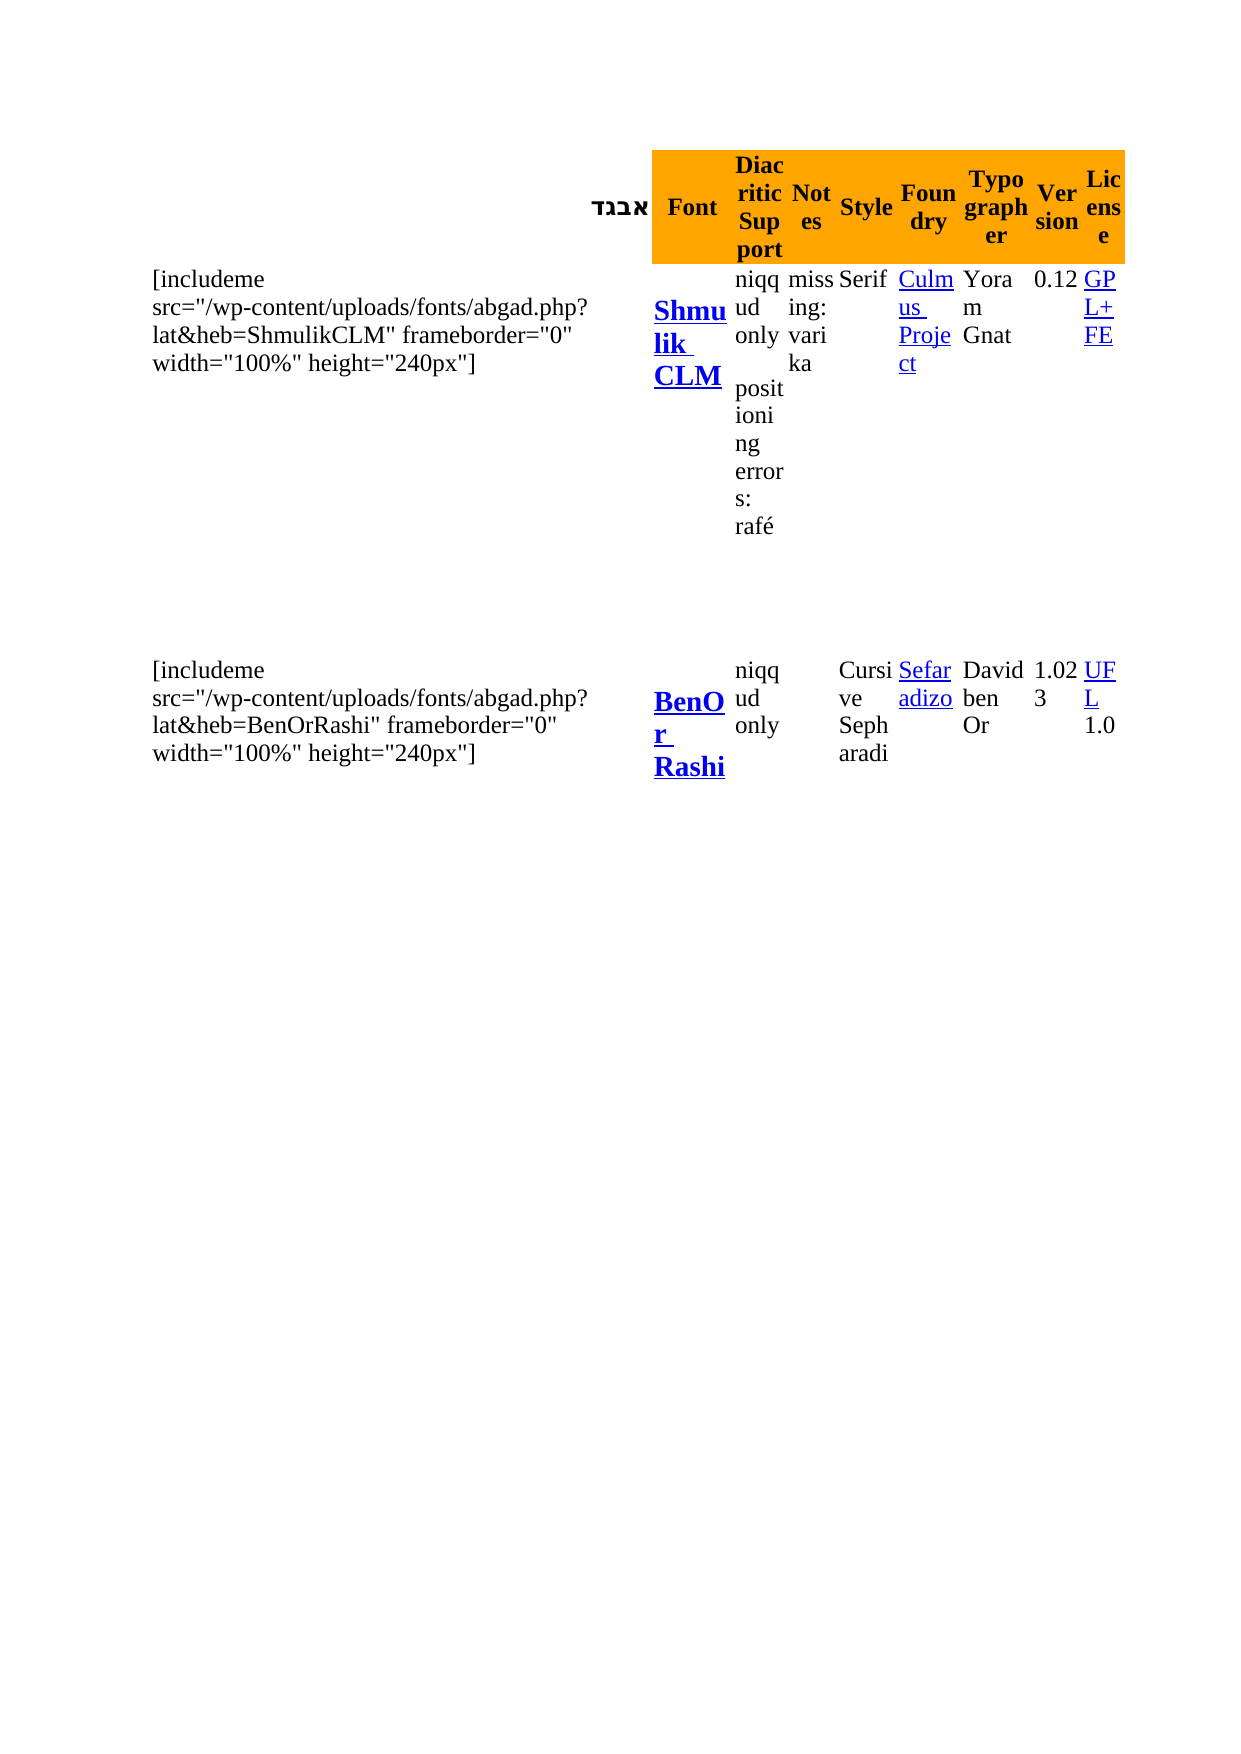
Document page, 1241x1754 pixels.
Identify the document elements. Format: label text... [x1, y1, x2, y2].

table_cell [includeme src="/wp-content/uploads/fonts/abgad.php?lat&heb=ShmulikCLM" frameborder="0" width="100%" height="240px"] [150, 264, 652, 654]
table_cell 1.023 [1032, 655, 1082, 1045]
table_cell Culmus Project [896, 264, 961, 654]
table_cell 0.12 [1032, 264, 1082, 654]
table_header Notes [786, 150, 836, 264]
table_cell GPL+FE [1082, 264, 1125, 654]
table_header License [1082, 150, 1125, 264]
table_header Font [652, 150, 733, 264]
table_cell Serif [836, 264, 896, 654]
table_cell Cursive Sepharadi [836, 655, 896, 1045]
table_cell niqqud only positioning errors: rafé [733, 264, 786, 654]
table_cell Yoram Gnat [961, 264, 1032, 654]
table_cell [786, 655, 836, 1045]
table_cell Shmulik CLM [652, 264, 733, 654]
table_header אבגד [150, 150, 652, 264]
table_header Diacritic Support [733, 150, 786, 264]
table_cell David ben Or [961, 655, 1032, 1045]
table_cell niqqud only [733, 655, 786, 1045]
table_header Foundry [896, 150, 961, 264]
table_cell missing: varika [786, 264, 836, 654]
table_cell UFL 1.0 [1082, 655, 1125, 1045]
table_cell BenOr Rashi [652, 655, 733, 1045]
table_header Style [836, 150, 896, 264]
table_cell Sefaradizo [896, 655, 961, 1045]
table_header Version [1032, 150, 1082, 264]
table_header Typographer [961, 150, 1032, 264]
table_cell [includeme src="/wp-content/uploads/fonts/abgad.php?lat&heb=BenOrRashi" frameborder="0" width="100%" height="240px"] [150, 655, 652, 1045]
